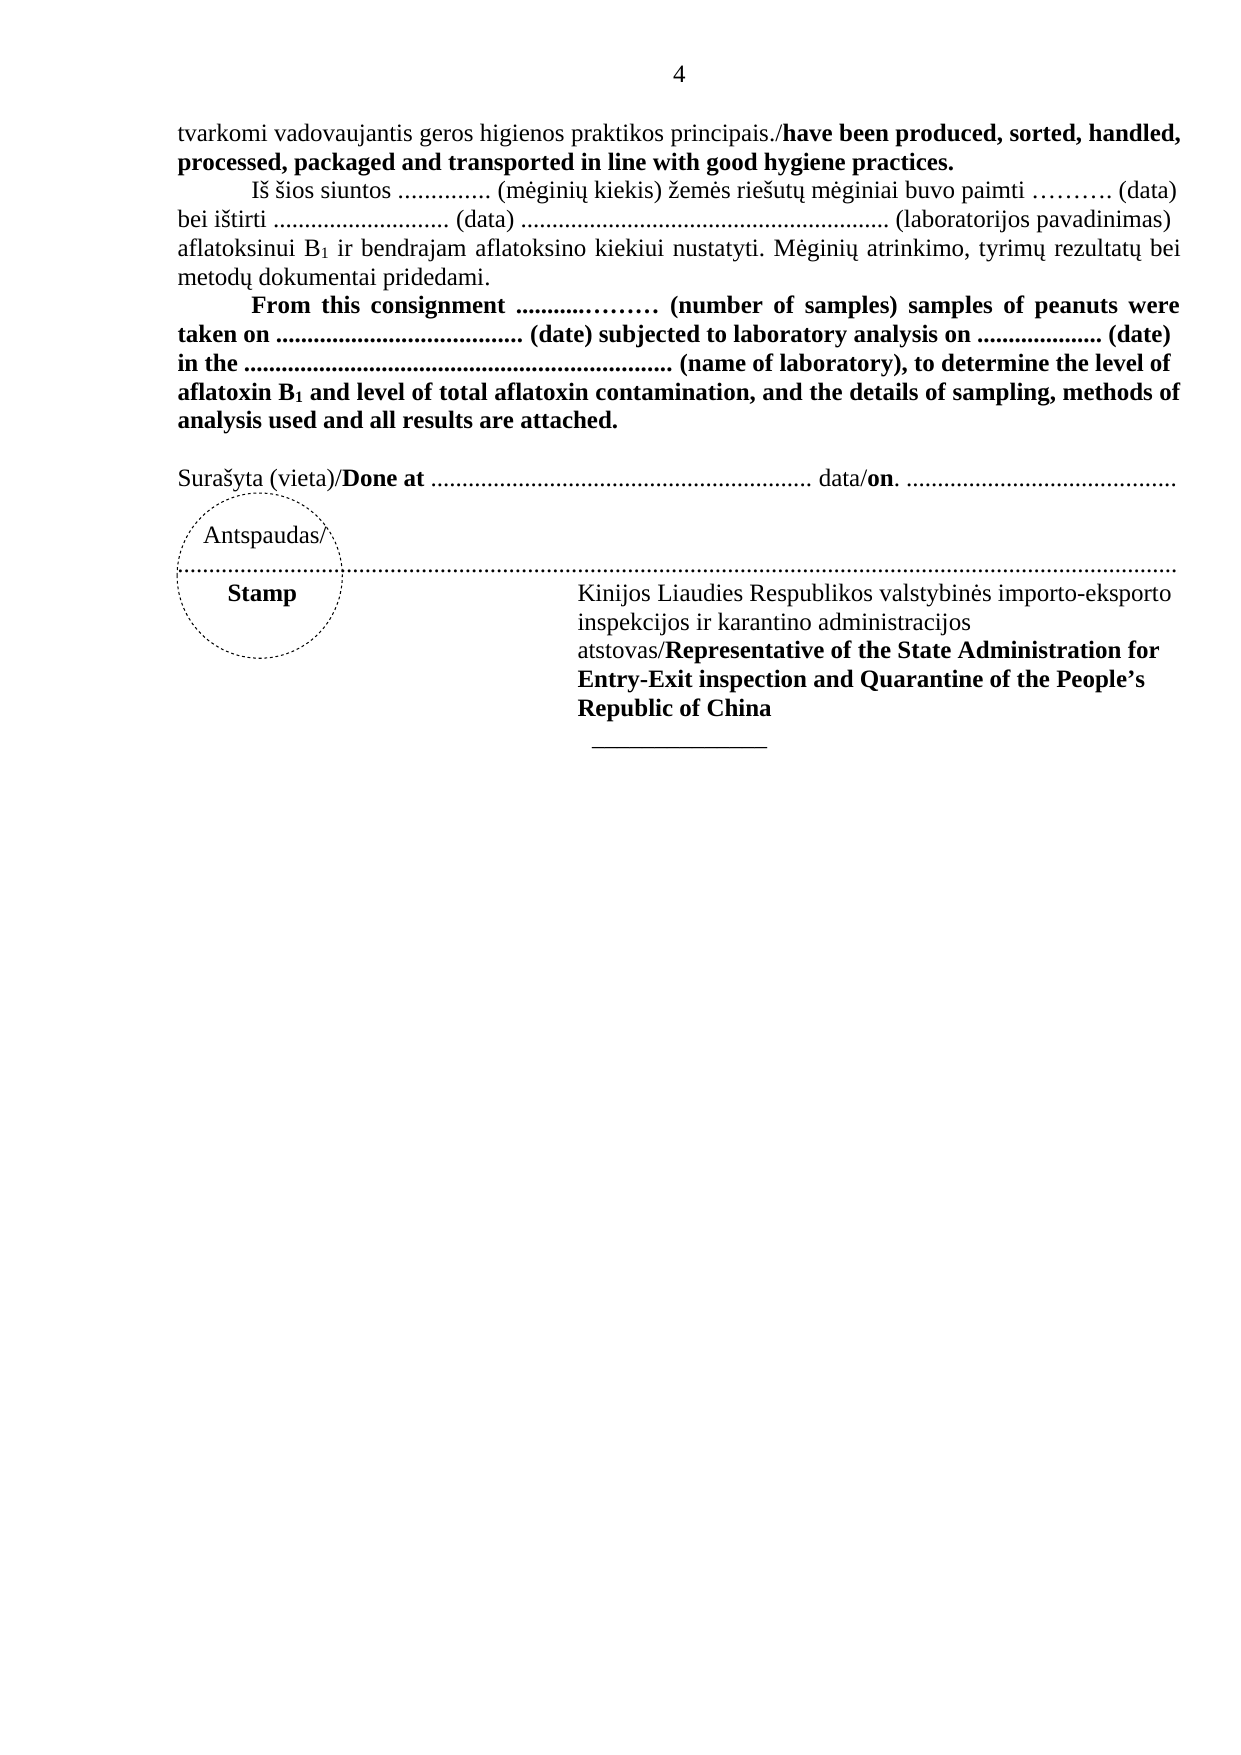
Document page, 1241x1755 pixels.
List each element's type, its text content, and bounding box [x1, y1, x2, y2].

text in the (name of laboratory), to determine the level of [177, 348, 1181, 377]
text Republic of China [177, 693, 1181, 722]
text inspekcijos ir karantino administracijos [177, 607, 1181, 636]
text atstovas/Representative of the State Administration for [177, 636, 1181, 664]
text bei ištirti (data) ........................................................... (laboratorijos pavadinimas) [177, 204, 1181, 233]
text aflatoxin B1 and level of total aflatoxin contamination, and the details of sampling, methods of analysis used and all results are attached. [177, 377, 1181, 434]
text aflatoksinui B1 ir bendrajam aflatoksino kiekiui nustatyti. Mėginių atrinkimo, tyrimų rezultatų bei metodų dokumentai pridedami. [177, 233, 1181, 291]
text tvarkomi vadovaujantis geros higienos praktikos principais./have been produced, sorted, handled, processed, packaged and transported in line with good hygiene practices. [177, 118, 1181, 176]
text Surašyta (vieta)/Done at data/on. [177, 463, 1181, 492]
text ______________ [177, 722, 1181, 751]
text Stamp Kinijos Liaudies Respublikos valstybinės importo-eksporto [177, 578, 1181, 607]
text From this consignment ...........……… (number of samples) samples of peanuts were taken on (date) subjected to laboratory analysis on .................... (date) [177, 291, 1181, 348]
text Iš šios siuntos (mėginių kiekis) žemės riešutų mėginiai buvo paimti ………. (data) [177, 176, 1181, 204]
text Entry-Exit inspection and Quarantine of the People’s [177, 664, 1181, 693]
text Antspaudas/ [177, 521, 1181, 549]
